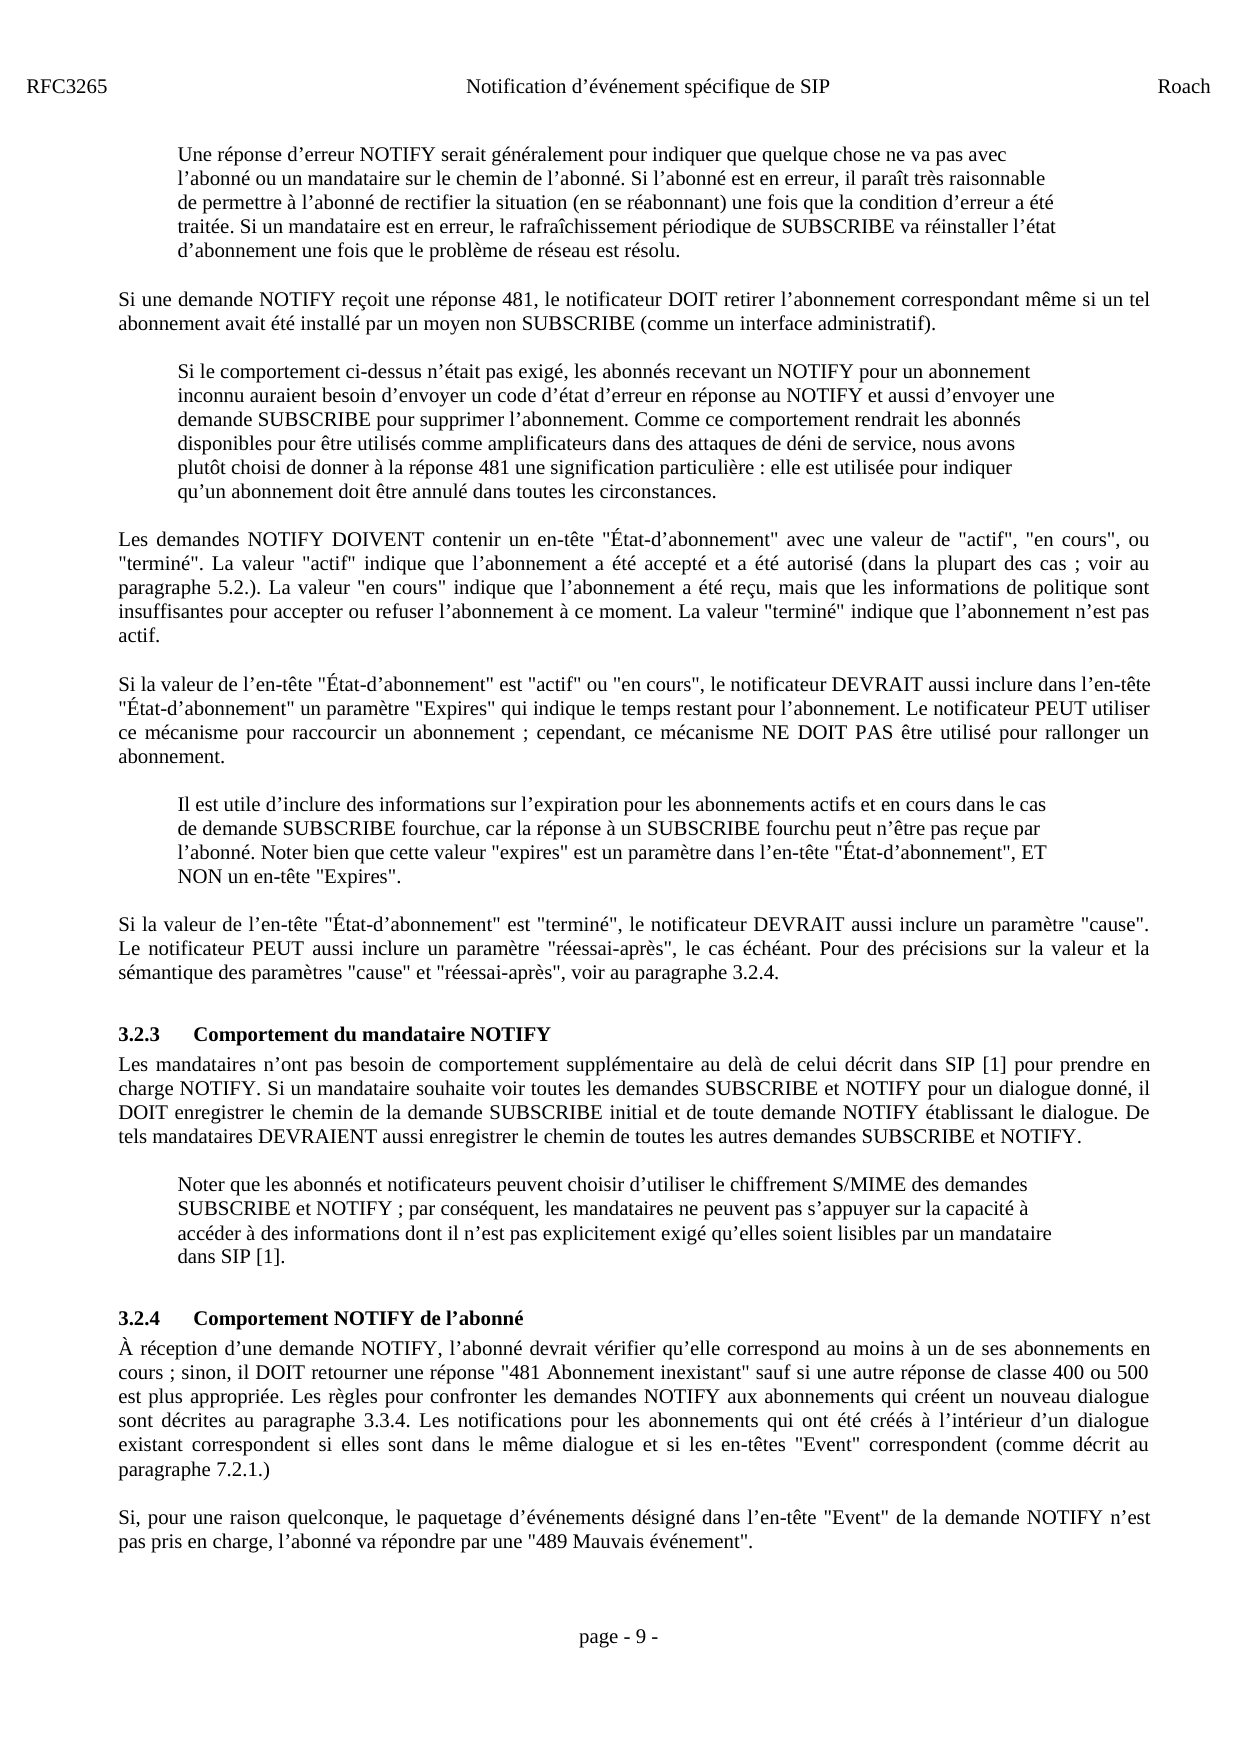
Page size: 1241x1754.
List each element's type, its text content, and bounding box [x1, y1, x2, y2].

text Si la valeur de l’en-tête "État-d’abonnement" est "terminé", le notificateur DEVRAIT aussi inclure un paramètre "cause". Le notificateur PEUT aussi inclure un paramètre "réessai-après", le cas échéant. Pour des précisions sur la valeur et la sémantique des paramètres "cause" et "réessai-après", voir au paragraphe 3.2.4. [118, 912, 1152, 984]
text Si la valeur de l’en-tête "État-d’abonnement" est "actif" ou "en cours", le notificateur DEVRAIT aussi inclure dans l’en-tête "État-d’abonnement" un paramètre "Expires" qui indique le temps restant pour l’abonnement. Le notificateur PEUT utiliser ce mécanisme pour raccourcir un abonnement ; cependant, ce mécanisme NE DOIT PAS être utilisé pour rallonger un abonnement. [118, 672, 1152, 768]
text À réception d’une demande NOTIFY, l’abonné devrait vérifier qu’elle correspond au moins à un de ses abonnements en cours ; sinon, il DOIT retourner une réponse "481 Abonnement inexistant" sauf si une autre réponse de classe 400 ou 500 est plus appropriée. Les règles pour confronter les demandes NOTIFY aux abonnements qui créent un nouveau dialogue sont décrites au paragraphe 3.3.4. Les notifications pour les abonnements qui ont été créés à l’intérieur d’un dialogue existant correspondent si elles sont dans le même dialogue et si les en-têtes "Event" correspondent (comme décrit au paragraphe 7.2.1.) [118, 1336, 1152, 1481]
subtitle 3.2.3 Comportement du mandataire NOTIFY [118, 1021, 1152, 1046]
text Une réponse d’erreur NOTIFY serait généralement pour indiquer que quelque chose ne va pas avec l’abonné ou un mandataire sur le chemin de l’abonné. Si l’abonné est en erreur, il paraît très raisonnable de permettre à l’abonné de rectifier la situation (en se réabonnant) une fois que la condition d’erreur a été traitée. Si un mandataire est en erreur, le rafraîchissement périodique de SUBSCRIBE va réinstaller l’état d’abonnement une fois que le problème de réseau est résolu. [177, 142, 1063, 262]
text Si le comportement ci-dessus n’était pas exigé, les abonnés recevant un NOTIFY pour un abonnement inconnu auraient besoin d’envoyer un code d’état d’erreur en réponse au NOTIFY et aussi d’envoyer une demande SUBSCRIBE pour supprimer l’abonnement. Comme ce comportement rendrait les abonnés disponibles pour être utilisés comme amplificateurs dans des attaques de déni de service, nous avons plutôt choisi de donner à la réponse 481 une signification particulière : elle est utilisée pour indiquer qu’un abonnement doit être annulé dans toutes les circonstances. [177, 359, 1063, 503]
text Noter que les abonnés et notificateurs peuvent choisir d’utiliser le chiffrement S/MIME des demandes SUBSCRIBE et NOTIFY ; par conséquent, les mandataires ne peuvent pas s’appuyer sur la capacité à accéder à des informations dont il n’est pas explicitement exigé qu’elles soient lisibles par un mandataire dans SIP [1]. [177, 1172, 1063, 1268]
text Les mandataires n’ont pas besoin de comportement supplémentaire au delà de celui décrit dans SIP [1] pour prendre en charge NOTIFY. Si un mandataire souhaite voir toutes les demandes SUBSCRIBE et NOTIFY pour un dialogue donné, il DOIT enregistrer le chemin de la demande SUBSCRIBE initial et de toute demande NOTIFY établissant le dialogue. De tels mandataires DEVRAIENT aussi enregistrer le chemin de toutes les autres demandes SUBSCRIBE et NOTIFY. [118, 1052, 1152, 1148]
text Les demandes NOTIFY DOIVENT contenir un en-tête "État-d’abonnement" avec une valeur de "actif", "en cours", ou "terminé". La valeur "actif" indique que l’abonnement a été accepté et a été autorisé (dans la plupart des cas ; voir au paragraphe 5.2.). La valeur "en cours" indique que l’abonnement a été reçu, mais que les informations de politique sont insuffisantes pour accepter ou refuser l’abonnement à ce moment. La valeur "terminé" indique que l’abonnement n’est pas actif. [118, 527, 1152, 647]
text Si, pour une raison quelconque, le paquetage d’événements désigné dans l’en-tête "Event" de la demande NOTIFY n’est pas pris en charge, l’abonné va répondre par une "489 Mauvais événement". [118, 1504, 1152, 1553]
subtitle 3.2.4 Comportement NOTIFY de l’abonné [118, 1306, 1152, 1330]
text Si une demande NOTIFY reçoit une réponse 481, le notificateur DOIT retirer l’abonnement correspondant même si un tel abonnement avait été installé par un moyen non SUBSCRIBE (comme un interface administratif). [118, 287, 1152, 335]
text Il est utile d’inclure des informations sur l’expiration pour les abonnements actifs et en cours dans le cas de demande SUBSCRIBE fourchue, car la réponse à un SUBSCRIBE fourchu peut n’être pas reçue par l’abonné. Noter bien que cette valeur "expires" est un paramètre dans l’en-tête "État-d’abonnement", ET NON un en-tête "Expires". [177, 792, 1063, 888]
